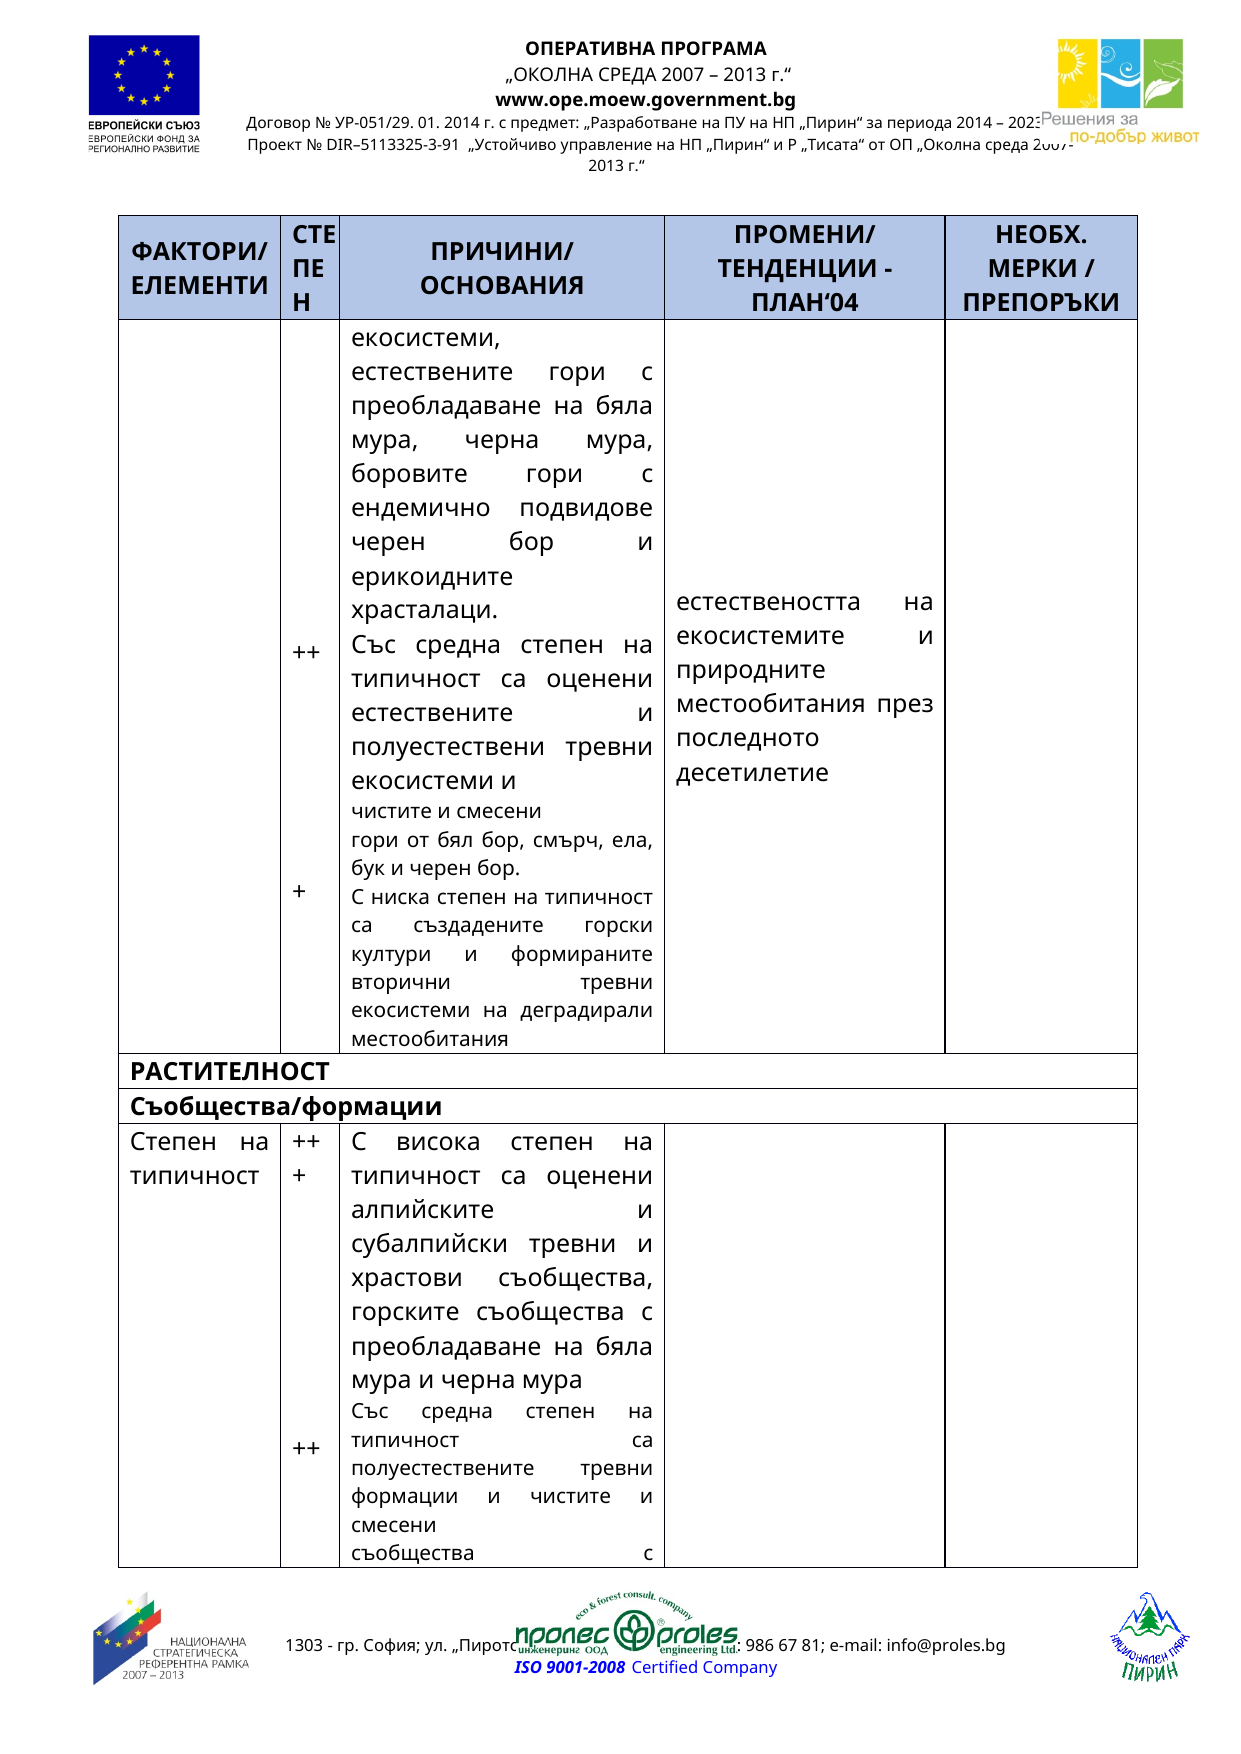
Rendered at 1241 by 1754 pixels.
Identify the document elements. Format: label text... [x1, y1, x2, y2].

table_header ФАКТОРИ/ ЕЛЕМЕНТИ [119, 216, 280, 319]
picture [93, 1591, 249, 1685]
table_cell [665, 1124, 944, 1567]
table_header ПРИЧИНИ/ ОСНОВАНИЯ [340, 216, 664, 319]
table_cell С висока степен на типичност са оценени алпийските и субалпийски тревни и храстови съобщества, горските съобщества с преобладаване на бяла мура и черна мура Със средна степен на типичност са полуестествените тревни формации и чистите и смесени съобщества с [340, 1124, 664, 1567]
table_cell естествеността на екосистемите и природните местообитания през последното десетилетие [665, 320, 944, 1052]
table_cell +++ ++ [281, 1124, 339, 1567]
picture [1108, 1591, 1191, 1683]
table_header НЕОБХ. МЕРКИ / ПРЕПОРЪКИ [946, 216, 1137, 319]
table_cell Степен на типичност [119, 1124, 280, 1567]
table_cell РАСТИТЕЛНОСТ [119, 1054, 1137, 1088]
picture [1039, 35, 1200, 144]
table_header СТЕ ПЕН [281, 216, 339, 319]
picture [88, 35, 200, 157]
table_cell Съобщества/формации [119, 1089, 1137, 1123]
table_cell [946, 320, 1137, 1052]
table_header ПРОМЕНИ/ ТЕНДЕНЦИИ - ПЛАН‘04 [665, 216, 944, 319]
table_cell [119, 320, 280, 1052]
table_cell ++ + [281, 320, 339, 1052]
picture [516, 1591, 738, 1656]
table_cell [946, 1124, 1137, 1567]
table_cell екосистеми, естествените гори с преобладаване на бяла мура, черна мура, боровите гори с ендемично подвидове черен бор и ерикоидните храсталаци. Със средна степен на типичност са оценени естествените и полуестествени тревни екосистеми и чистите и смесени гори от бял бор, смърч, ела, бук и черен бор. С ниска степен на типичност са създадените горски култури и формираните вторични тревни екосистеми на деградирали местообитания [340, 320, 664, 1052]
